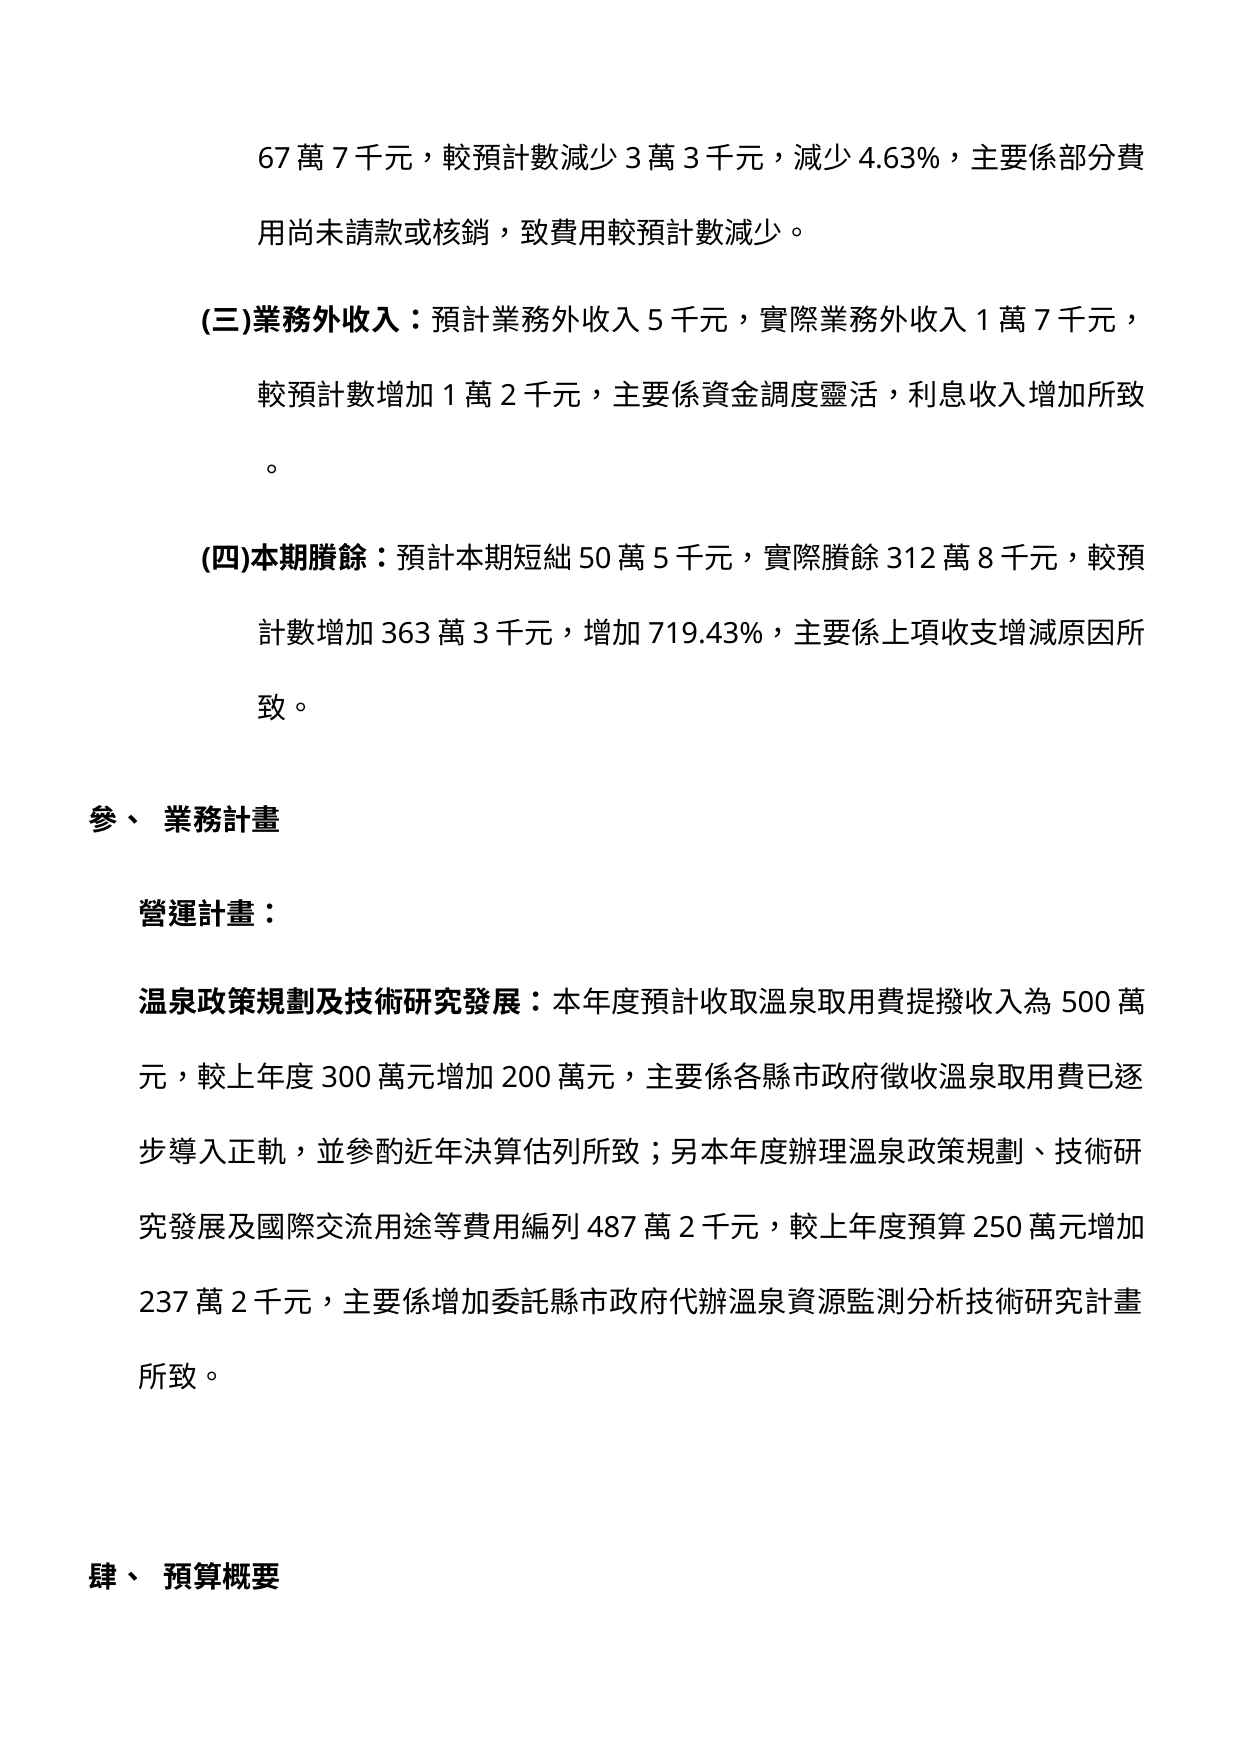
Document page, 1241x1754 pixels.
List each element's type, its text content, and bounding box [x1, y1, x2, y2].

text 温泉政策規劃及技術研究發展：本年度預計收取溫泉取用費提撥收入為500萬元，較上年度300萬元增加200萬元，主要係各縣市政府徵收溫泉取用費已逐步導入正軌，並參酌近年決算估列所致；另本年度辦理溫泉政策規劃、技術研究發展及國際交流用途等費用編列487萬2千元，較上年度預算250萬元增加237萬2千元，主要係增加委託縣市政府代辦溫泉資源監測分析技術研究計畫所致。 [139, 962, 1146, 1412]
list 預算概要 [89, 1537, 1146, 1612]
text 67萬7千元，較預計數減少3萬3千元，減少4.63%，主要係部分費用尚未請款或核銷，致費用較預計數減少。 [201, 118, 1146, 268]
list 業務計畫 [89, 781, 1146, 856]
text (三)業務外收入：預計業務外收入5千元，實際業務外收入1萬7千元，較預計數增加1萬2千元，主要係資金調度靈活，利息收入增加所致。 [201, 281, 1146, 506]
text (四)本期賸餘：預計本期短絀50萬5千元，實際賸餘312萬8千元，較預計數增加363萬3千元，增加719.43%，主要係上項收支增減原因所致。 [201, 518, 1146, 743]
text 營運計畫： [139, 874, 1146, 949]
